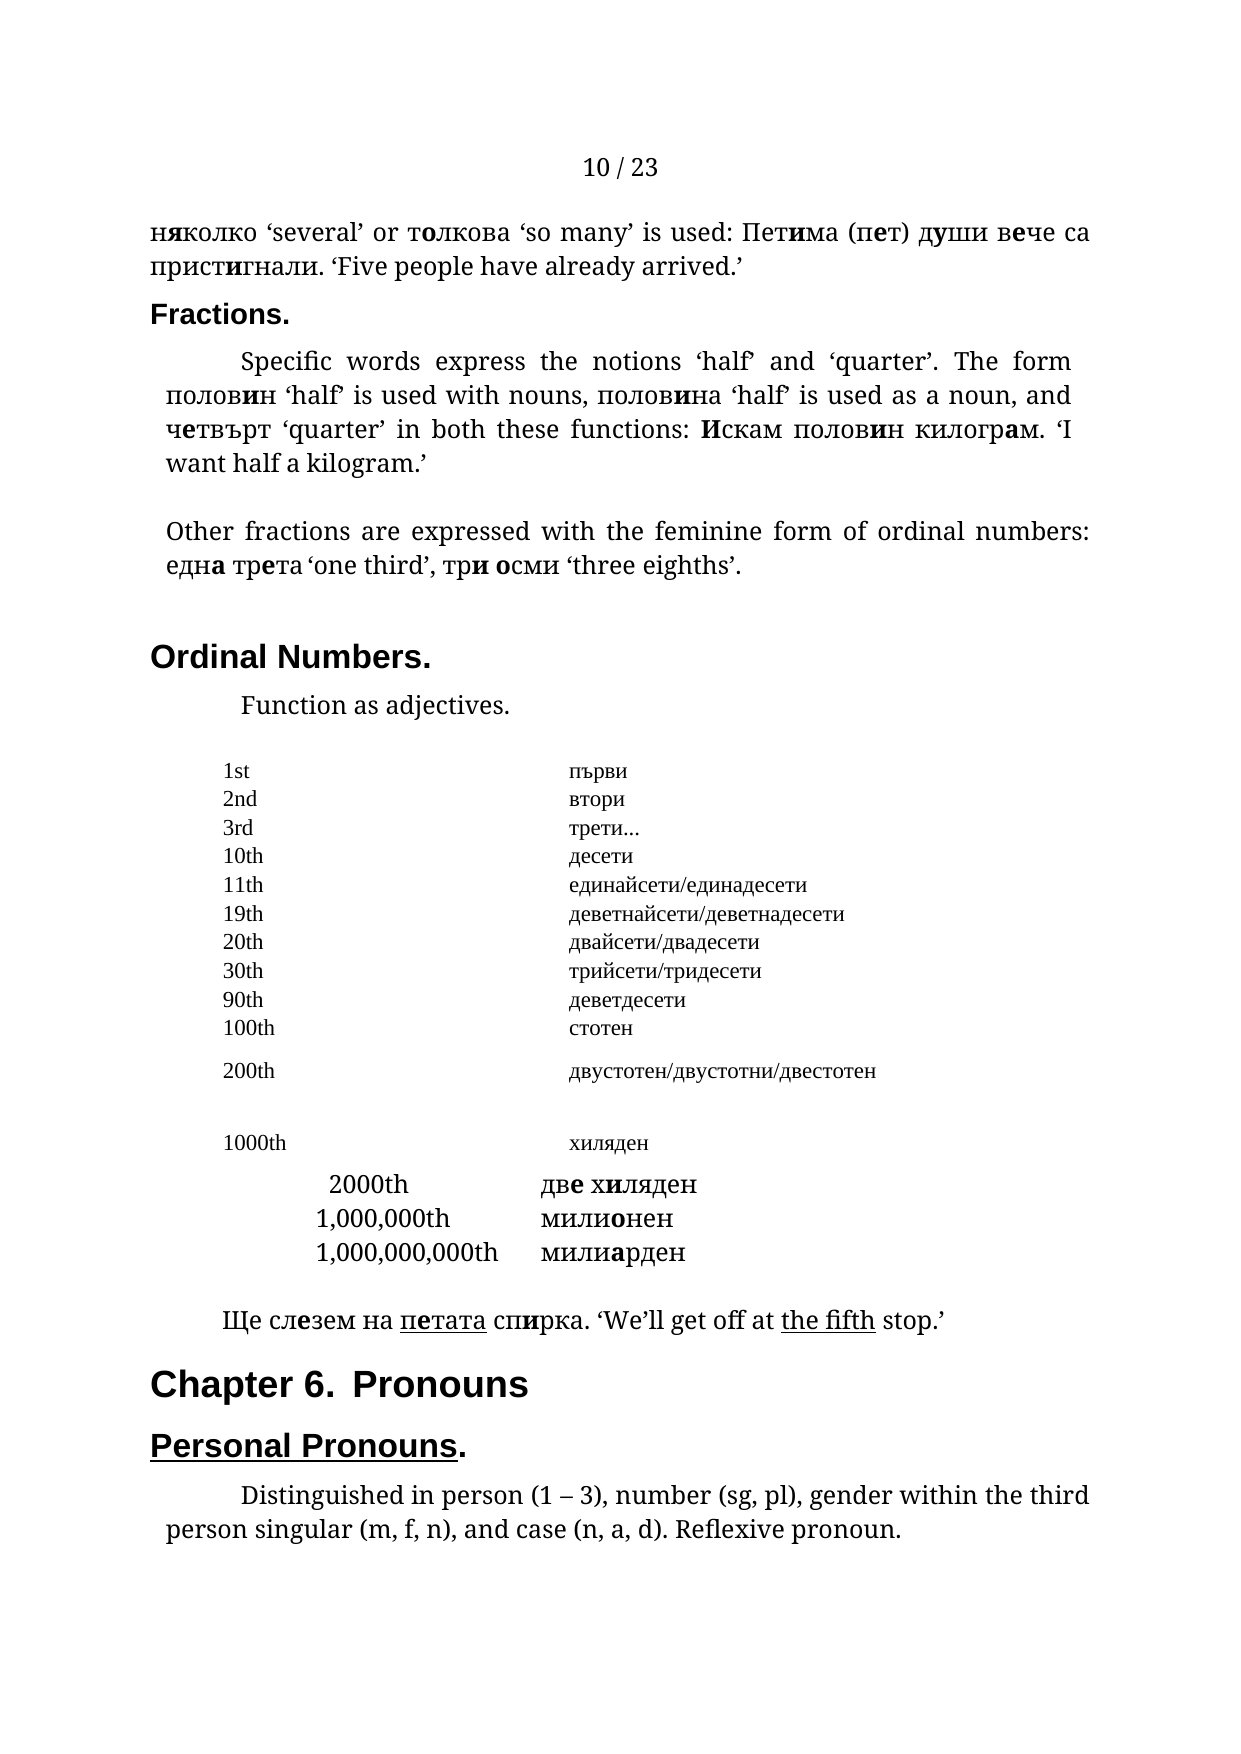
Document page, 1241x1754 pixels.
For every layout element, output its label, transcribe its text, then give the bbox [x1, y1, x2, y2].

table_cell деветдесети [564, 986, 1109, 1014]
text Distinguished in person (1 – 3), number (sg, pl), gender within the third person singular (m, f, n), and case (n, a, d). Reflexive pronoun. [166, 1477, 1091, 1546]
table_cell 11th [218, 871, 564, 900]
table_cell 1000th [218, 1130, 564, 1158]
table_cell трети... [564, 814, 1109, 842]
table_cell 30th [218, 957, 564, 986]
text Specific words express the notions ‘half’ and ‘quarter’. The form половин ‘half’ is used with nouns, половина ‘half’ is used as a noun, and четвърт ‘quarter’ in both these functions: Искам половин килограм. ‘I want half a kilogram.’ [166, 343, 1072, 479]
table_cell 100th [218, 1015, 564, 1058]
table_cell 90th [218, 986, 564, 1014]
table_cell двайсети/двадесети [564, 929, 1109, 957]
table_cell десети [564, 843, 1109, 871]
text 2000th две хиляден [316, 1167, 1091, 1201]
table_cell единайсети/единадесети [564, 871, 1109, 900]
table_cell трийсети/тридесети [564, 957, 1109, 986]
table_cell 3rd [218, 814, 564, 842]
text няколко ‘several’ or толкова ‘so many’ is used: Петима (пет) души вече са пристигнали. ‘Five people have already arrived.’ [150, 214, 1091, 282]
text 1,000,000,000th милиарден [316, 1235, 1091, 1269]
subtitle Chapter 6. Pronouns [150, 1362, 1091, 1406]
table_cell 2nd [218, 785, 564, 814]
text Ще слезем на петата спирка. ‘We’ll get off at the fifth stop.’ [222, 1303, 1091, 1337]
table_cell 10th [218, 843, 564, 871]
subtitle Fractions. [150, 297, 1091, 331]
table_cell хиляден [564, 1130, 1109, 1158]
text 1,000,000th милионен [316, 1201, 1091, 1235]
subtitle Ordinal Numbers. [150, 637, 1091, 675]
table_header първи [564, 757, 1109, 785]
table_cell деветнайсети/деветнадесети [564, 900, 1109, 928]
table_cell 20th [218, 929, 564, 957]
table_cell 200th [218, 1058, 564, 1129]
table_cell стотен [564, 1015, 1109, 1058]
table_cell 19th [218, 900, 564, 928]
table_cell втори [564, 785, 1109, 814]
subtitle Personal Pronouns. [150, 1426, 1091, 1465]
text Function as adjectives. [166, 688, 1072, 722]
text Other fractions are expressed with the feminine form of ordinal numbers: една трета ‘one third’, три осми ‘three eighths’. [166, 514, 1091, 582]
table_header 1st [218, 757, 564, 785]
table_cell двустотен/двустотни/двестотен [564, 1058, 1109, 1129]
